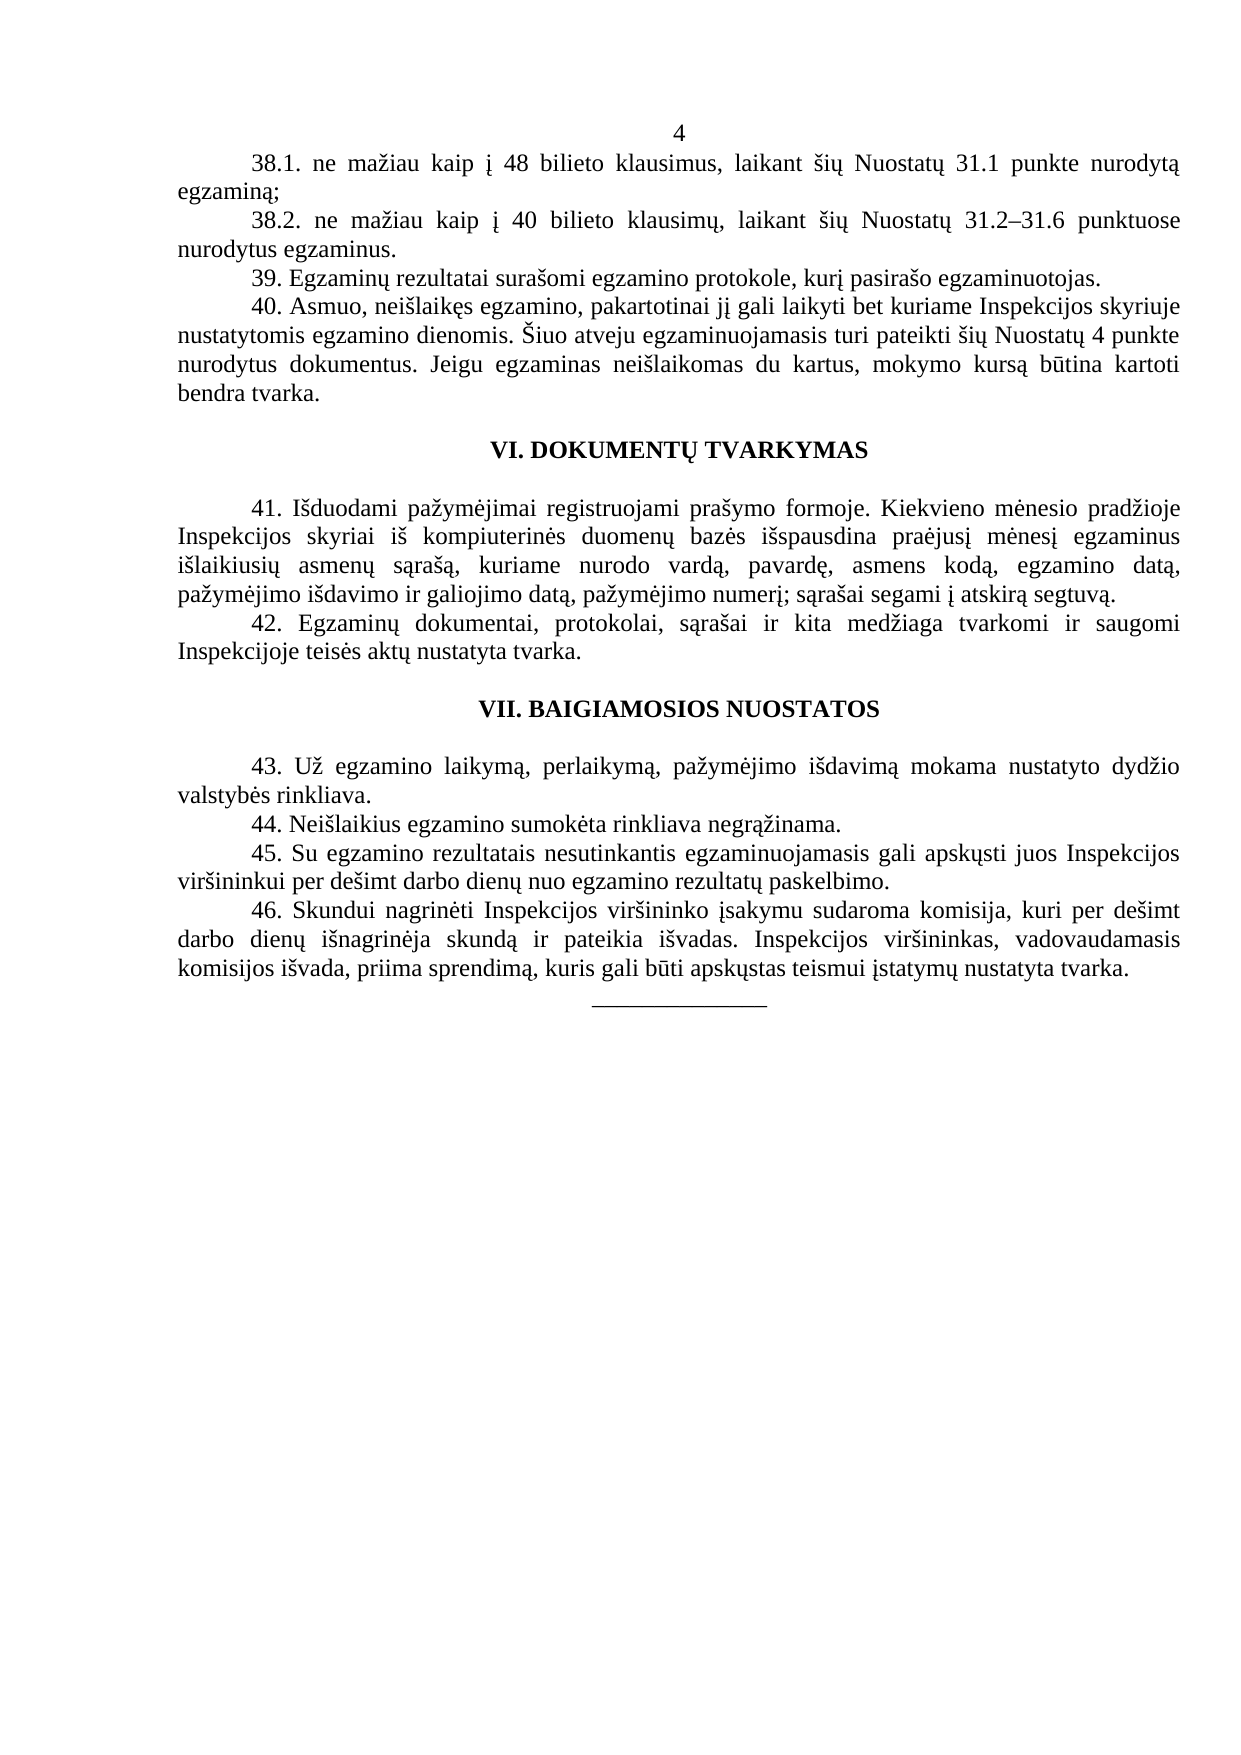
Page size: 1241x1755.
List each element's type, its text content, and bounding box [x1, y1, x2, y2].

text 45. Su egzamino rezultatais nesutinkantis egzaminuojamasis gali apskųsti juos Inspekcijos viršininkui per dešimt darbo dienų nuo egzamino rezultatų paskelbimo. [177, 838, 1181, 895]
text 41. Išduodami pažymėjimai registruojami prašymo formoje. Kiekvieno mėnesio pradžioje Inspekcijos skyriai iš kompiuterinės duomenų bazės išspausdina praėjusį mėnesį egzaminus išlaikiusių asmenų sąrašą, kuriame nurodo vardą, pavardę, asmens kodą, egzamino datą, pažymėjimo išdavimo ir galiojimo datą, pažymėjimo numerį; sąrašai segami į atskirą segtuvą. [177, 493, 1181, 608]
text 39. Egzaminų rezultatai surašomi egzamino protokole, kurį pasirašo egzaminuotojas. [177, 263, 1181, 291]
text VII. BAIGIAMOSIOS NUOSTATOS [177, 694, 1181, 723]
text ______________ [177, 981, 1181, 1010]
text VI. DOKUMENTŲ TVARKYMAS [177, 435, 1181, 464]
text 38.1. ne mažiau kaip į 48 bilieto klausimus, laikant šių Nuostatų 31.1 punkte nurodytą egzaminą; [177, 148, 1181, 205]
text 43. Už egzamino laikymą, perlaikymą, pažymėjimo išdavimą mokama nustatyto dydžio valstybės rinkliava. [177, 751, 1181, 809]
text 40. Asmuo, neišlaikęs egzamino, pakartotinai jį gali laikyti bet kuriame Inspekcijos skyriuje nustatytomis egzamino dienomis. Šiuo atveju egzaminuojamasis turi pateikti šių Nuostatų 4 punkte nurodytus dokumentus. Jeigu egzaminas neišlaikomas du kartus, mokymo kursą būtina kartoti bendra tvarka. [177, 291, 1181, 406]
text 46. Skundui nagrinėti Inspekcijos viršininko įsakymu sudaroma komisija, kuri per dešimt darbo dienų išnagrinėja skundą ir pateikia išvadas. Inspekcijos viršininkas, vadovaudamasis komisijos išvada, priima sprendimą, kuris gali būti apskųstas teismui įstatymų nustatyta tvarka. [177, 895, 1181, 981]
text 44. Neišlaikius egzamino sumokėta rinkliava negrąžinama. [177, 809, 1181, 838]
text 42. Egzaminų dokumentai, protokolai, sąrašai ir kita medžiaga tvarkomi ir saugomi Inspekcijoje teisės aktų nustatyta tvarka. [177, 608, 1181, 665]
text 38.2. ne mažiau kaip į 40 bilieto klausimų, laikant šių Nuostatų 31.2–31.6 punktuose nurodytus egzaminus. [177, 205, 1181, 263]
